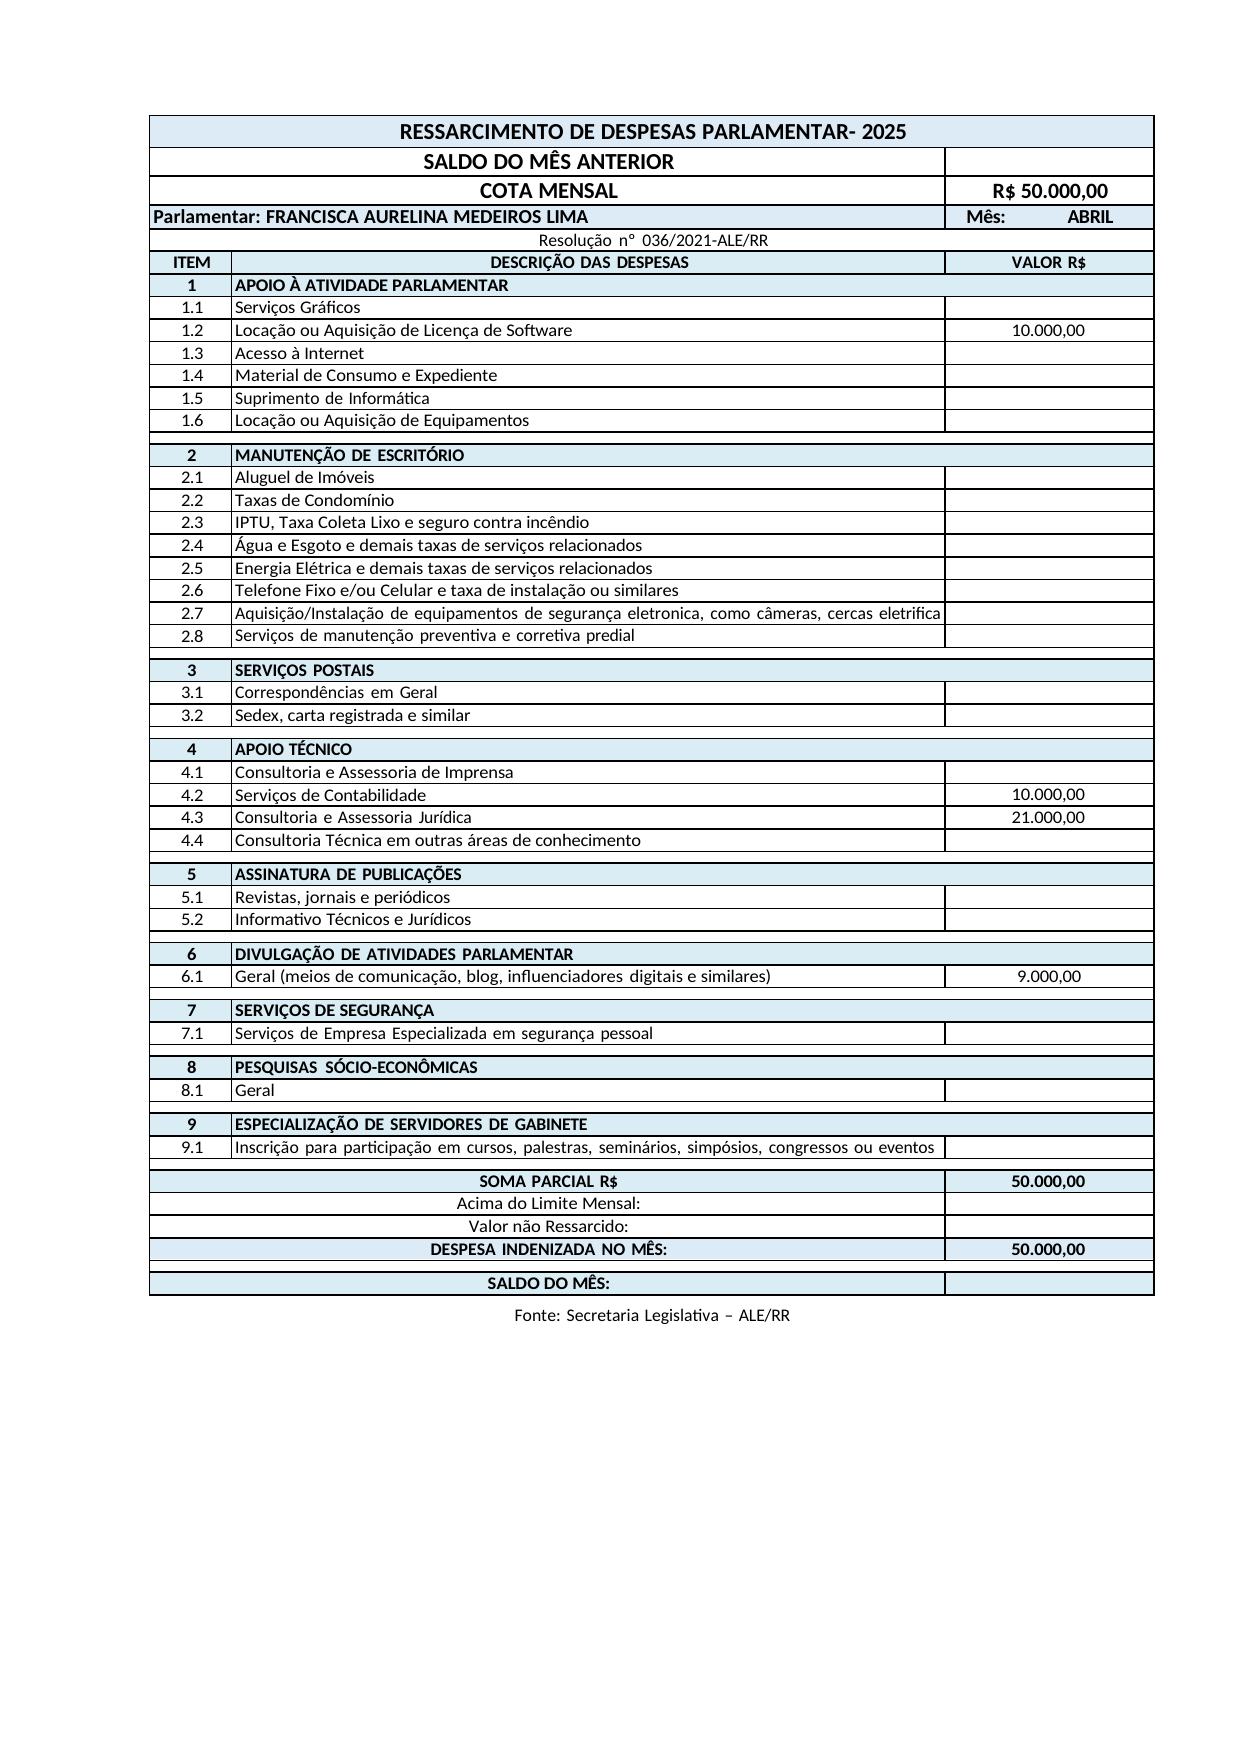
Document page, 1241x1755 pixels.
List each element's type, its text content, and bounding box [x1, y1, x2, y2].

table_cell SALDO DO MÊS ANTERIOR [150, 148, 944, 175]
table_cell [150, 648, 1153, 658]
table_header RESSARCIMENTO DE DESPESAS PARLAMENTAR- 2025 [150, 116, 1153, 147]
table_cell [946, 148, 1153, 175]
table_cell Telefone Fixo e/ou Celular e taxa de instalação ou similares [232, 580, 944, 601]
table_cell [150, 433, 1153, 443]
table_cell 2.8 [150, 625, 231, 646]
table_cell 1.5 [150, 388, 231, 409]
table_cell 4.4 [150, 830, 231, 851]
table_cell ASSINATURA DE PUBLICAÇÕES [232, 864, 1153, 885]
table_cell Consultoria Técnica em outras áreas de conhecimento [232, 830, 944, 851]
table_cell IPTU, Taxa Coleta Lixo e seguro contra incêndio [232, 512, 944, 533]
table_cell DIVULGAÇÃO DE ATIVIDADES PARLAMENTAR [232, 943, 1153, 964]
table_cell Locação ou Aquisição de Licença de Software [232, 320, 944, 341]
table_cell 1.4 [150, 365, 231, 386]
table_cell 4.3 [150, 807, 231, 828]
table_cell [946, 909, 1153, 930]
table_cell Água e Esgoto e demais taxas de serviços relacionados [232, 535, 944, 556]
table_cell 3.1 [150, 682, 231, 703]
table_cell Taxas de Condomínio [232, 490, 944, 511]
table_cell Consultoria e Assessoria Jurídica [232, 807, 944, 828]
table_cell DESCRIÇÃO DAS DESPESAS [232, 252, 944, 273]
table_cell [946, 365, 1153, 386]
table_cell VALOR R$ [946, 252, 1153, 273]
table_cell 9 [150, 1114, 231, 1135]
table_cell 6 [150, 943, 231, 964]
table_cell Locação ou Aquisição de Equipamentos [232, 410, 944, 431]
table_cell 21.000,00 [946, 807, 1153, 828]
table_cell Sedex, carta registrada e similar [232, 705, 944, 726]
table_cell 7 [150, 1000, 231, 1021]
table_cell Serviços de Contabilidade [232, 784, 944, 805]
table_cell APOIO TÉCNICO [232, 739, 1153, 760]
table_cell 2.6 [150, 580, 231, 601]
table_cell 5 [150, 864, 231, 885]
table_cell [946, 342, 1153, 363]
text Fonte: Secretaria Legislativa – ALE/RR [148, 1304, 1157, 1326]
table_cell [946, 1137, 1153, 1157]
table_cell Mês: ABRIL [946, 206, 1153, 228]
table_cell 3.2 [150, 705, 231, 726]
table_cell 10.000,00 [946, 784, 1153, 805]
table_cell 50.000,00 [946, 1239, 1153, 1259]
table_cell Geral (meios de comunicação, blog, influenciadores digitais e similares) [232, 966, 944, 987]
table_cell Consultoria e Assessoria de Imprensa [232, 762, 944, 783]
table_cell [946, 762, 1153, 783]
table_cell ITEM [150, 252, 231, 273]
table_cell [946, 512, 1153, 533]
table_cell SERVIÇOS DE SEGURANÇA [232, 1000, 1153, 1021]
table_cell [150, 988, 1153, 998]
table_cell 2 [150, 445, 231, 466]
table_cell [946, 490, 1153, 511]
table_cell [946, 682, 1153, 703]
table_cell [946, 603, 1153, 624]
table_cell 9.1 [150, 1137, 231, 1157]
table_cell Aluguel de Imóveis [232, 467, 944, 488]
table_cell APOIO À ATIVIDADE PARLAMENTAR [232, 275, 1153, 296]
table_cell [946, 1193, 1153, 1214]
table_cell ESPECIALIZAÇÃO DE SERVIDORES DE GABINETE [232, 1114, 1153, 1135]
table_cell [946, 580, 1153, 601]
table_cell COTA MENSAL [150, 177, 944, 204]
table_cell 1 [150, 275, 231, 296]
table_cell [946, 297, 1153, 318]
table_cell 8.1 [150, 1080, 231, 1101]
table_cell [946, 410, 1153, 431]
table_cell MANUTENÇÃO DE ESCRITÓRIO [232, 445, 1153, 466]
table_cell SALDO DO MÊS: [150, 1273, 944, 1294]
table_cell [150, 932, 1153, 942]
table_cell 9.000,00 [946, 966, 1153, 987]
table_cell 8 [150, 1057, 231, 1078]
table_cell DESPESA INDENIZADA NO MÊS: [150, 1239, 944, 1259]
table_cell 50.000,00 [946, 1171, 1153, 1192]
table_cell 2.2 [150, 490, 231, 511]
table_cell Inscrição para participação em cursos, palestras, seminários, simpósios, congressos ou eventos [232, 1137, 944, 1157]
table_cell 1.2 [150, 320, 231, 341]
table_cell Suprimento de Informática [232, 388, 944, 409]
table_cell Parlamentar: FRANCISCA AURELINA MEDEIROS LIMA [150, 206, 944, 228]
table_cell R$ 50.000,00 [946, 177, 1153, 204]
table_cell 2.7 [150, 603, 231, 624]
table_cell 5.2 [150, 909, 231, 930]
table_cell [946, 625, 1153, 646]
table_cell 1.3 [150, 342, 231, 363]
table_cell [946, 388, 1153, 409]
table_cell 6.1 [150, 966, 231, 987]
table_cell SERVIÇOS POSTAIS [232, 660, 1153, 681]
table_cell Material de Consumo e Expediente [232, 365, 944, 386]
table_cell 2.5 [150, 558, 231, 578]
table_cell 2.1 [150, 467, 231, 488]
table_cell 7.1 [150, 1023, 231, 1044]
table_cell [946, 558, 1153, 578]
table_cell Serviços de manutenção preventiva e corretiva predial [232, 625, 944, 646]
table_cell Acesso à Internet [232, 342, 944, 363]
table_cell 1.1 [150, 297, 231, 318]
table_cell 1.6 [150, 410, 231, 431]
table_cell Informativo Técnicos e Jurídicos [232, 909, 944, 930]
table_cell SOMA PARCIAL R$ [150, 1171, 944, 1192]
table_cell 3 [150, 660, 231, 681]
table_cell [150, 1261, 1153, 1271]
table_cell PESQUISAS SÓCIO-ECONÔMICAS [232, 1057, 1153, 1078]
table_cell 10.000,00 [946, 320, 1153, 341]
table_cell [946, 467, 1153, 488]
table_cell [150, 1045, 1153, 1055]
table_cell [150, 1159, 1153, 1169]
table_cell [150, 852, 1153, 862]
table_cell [946, 886, 1153, 907]
table_cell [946, 535, 1153, 556]
table_cell [946, 1273, 1153, 1294]
table_cell 4.2 [150, 784, 231, 805]
table_cell Geral [232, 1080, 944, 1101]
table_cell Revistas, jornais e periódicos [232, 886, 944, 907]
table_cell Aquisição/Instalação de equipamentos de segurança eletronica, como câmeras, cercas eletrifica [232, 603, 944, 624]
table_cell 2.4 [150, 535, 231, 556]
table_cell Correspondências em Geral [232, 682, 944, 703]
table_cell Resolução nº 036/2021-ALE/RR [150, 230, 1153, 250]
table_cell [150, 1102, 1153, 1112]
table_cell [946, 830, 1153, 851]
table_cell Acima do Limite Mensal: [150, 1193, 944, 1214]
table_cell [946, 1023, 1153, 1044]
table_cell Energia Elétrica e demais taxas de serviços relacionados [232, 558, 944, 578]
table_cell [946, 1216, 1153, 1237]
table_cell Serviços Gráficos [232, 297, 944, 318]
table_cell [946, 1080, 1153, 1101]
table_cell Valor não Ressarcido: [150, 1216, 944, 1237]
table_cell [946, 705, 1153, 726]
table_cell 2.3 [150, 512, 231, 533]
table_cell 4 [150, 739, 231, 760]
table_cell Serviços de Empresa Especializada em segurança pessoal [232, 1023, 944, 1044]
table_cell 4.1 [150, 762, 231, 783]
table_cell [150, 727, 1153, 737]
table_cell 5.1 [150, 886, 231, 907]
